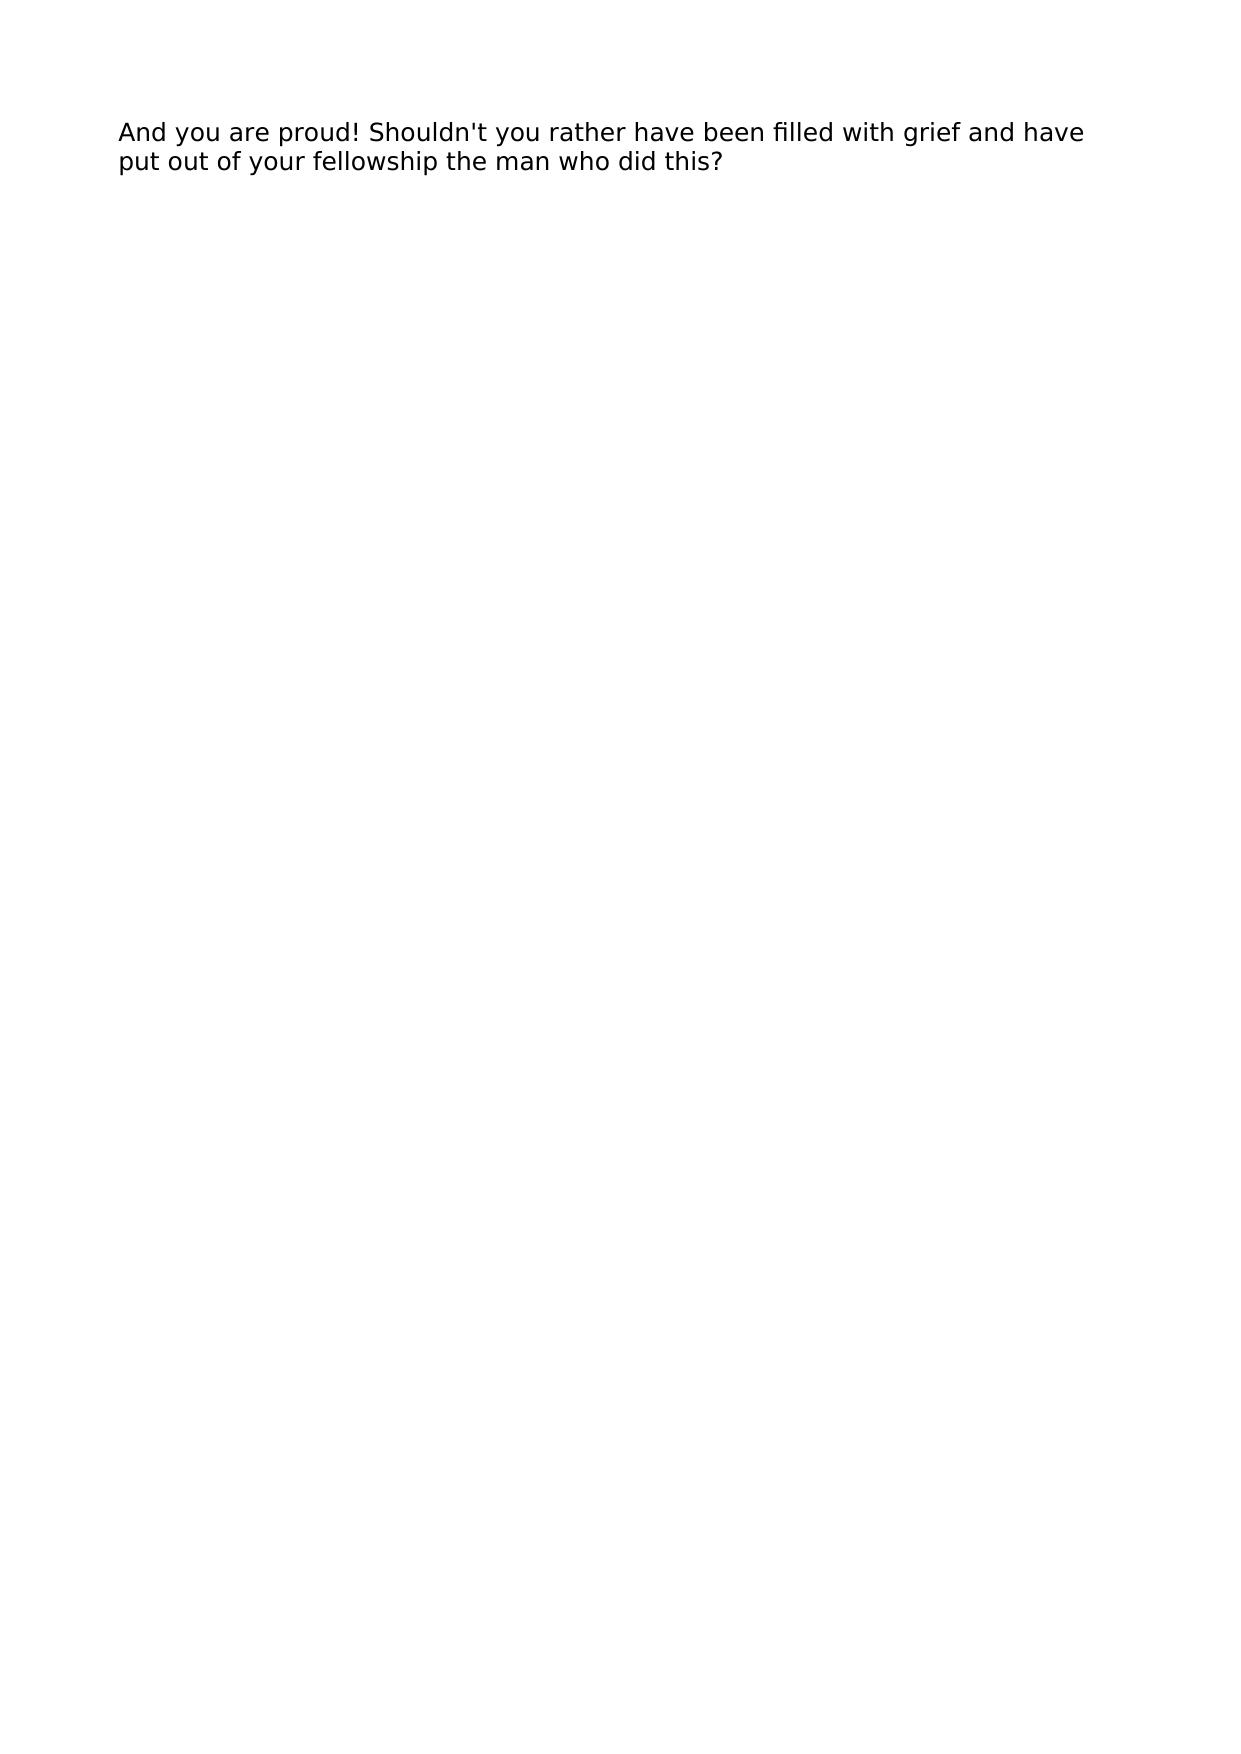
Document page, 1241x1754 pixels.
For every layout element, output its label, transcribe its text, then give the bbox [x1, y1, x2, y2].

text And you are proud! Shouldn't you rather have been filled with grief and have put out of your fellowship the man who did this? [118, 118, 1122, 176]
